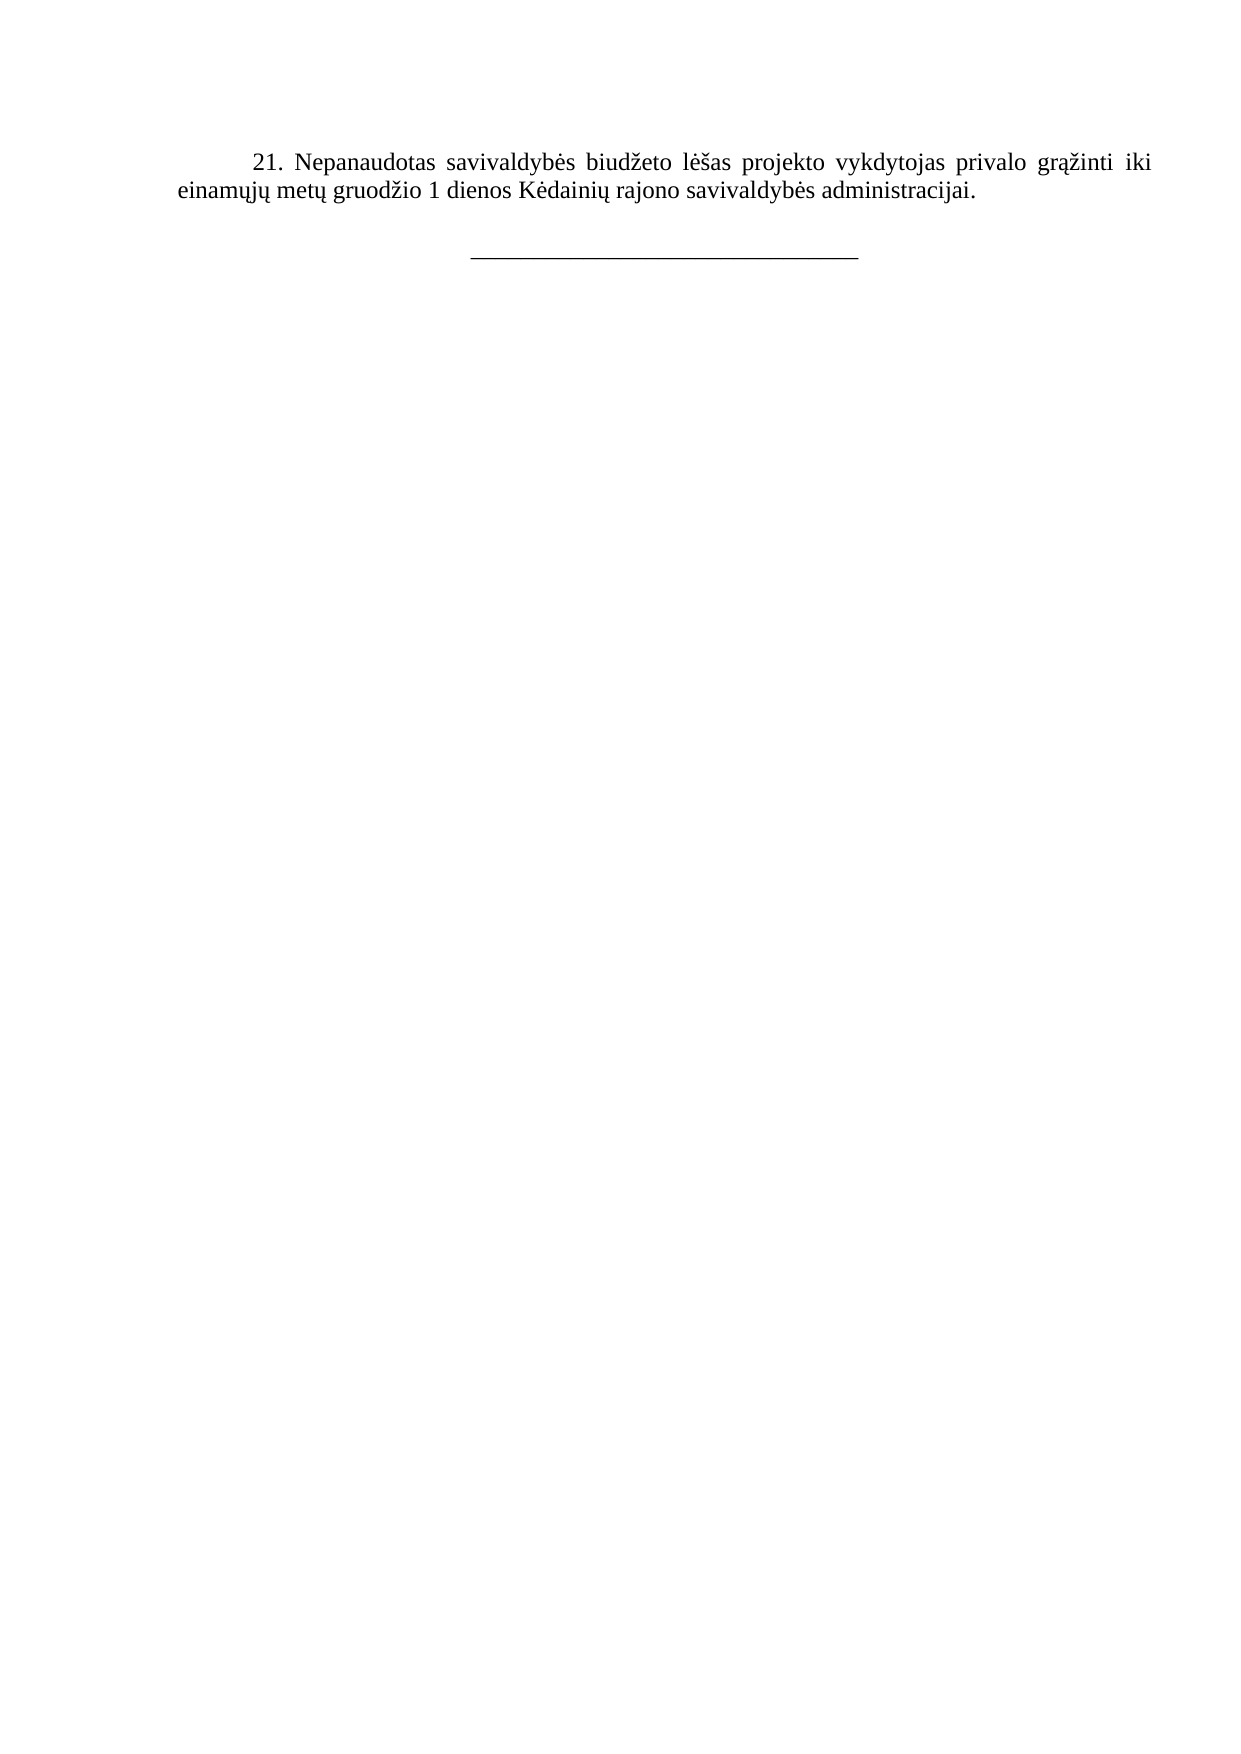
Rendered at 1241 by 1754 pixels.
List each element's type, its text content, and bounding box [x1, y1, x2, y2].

text 21. Nepanaudotas savivaldybės biudžeto lėšas projekto vykdytojas privalo grąžinti iki einamųjų metų gruodžio 1 dienos Kėdainių rajono savivaldybės administracijai. [177, 147, 1151, 204]
text _______________________________ [177, 233, 1151, 262]
